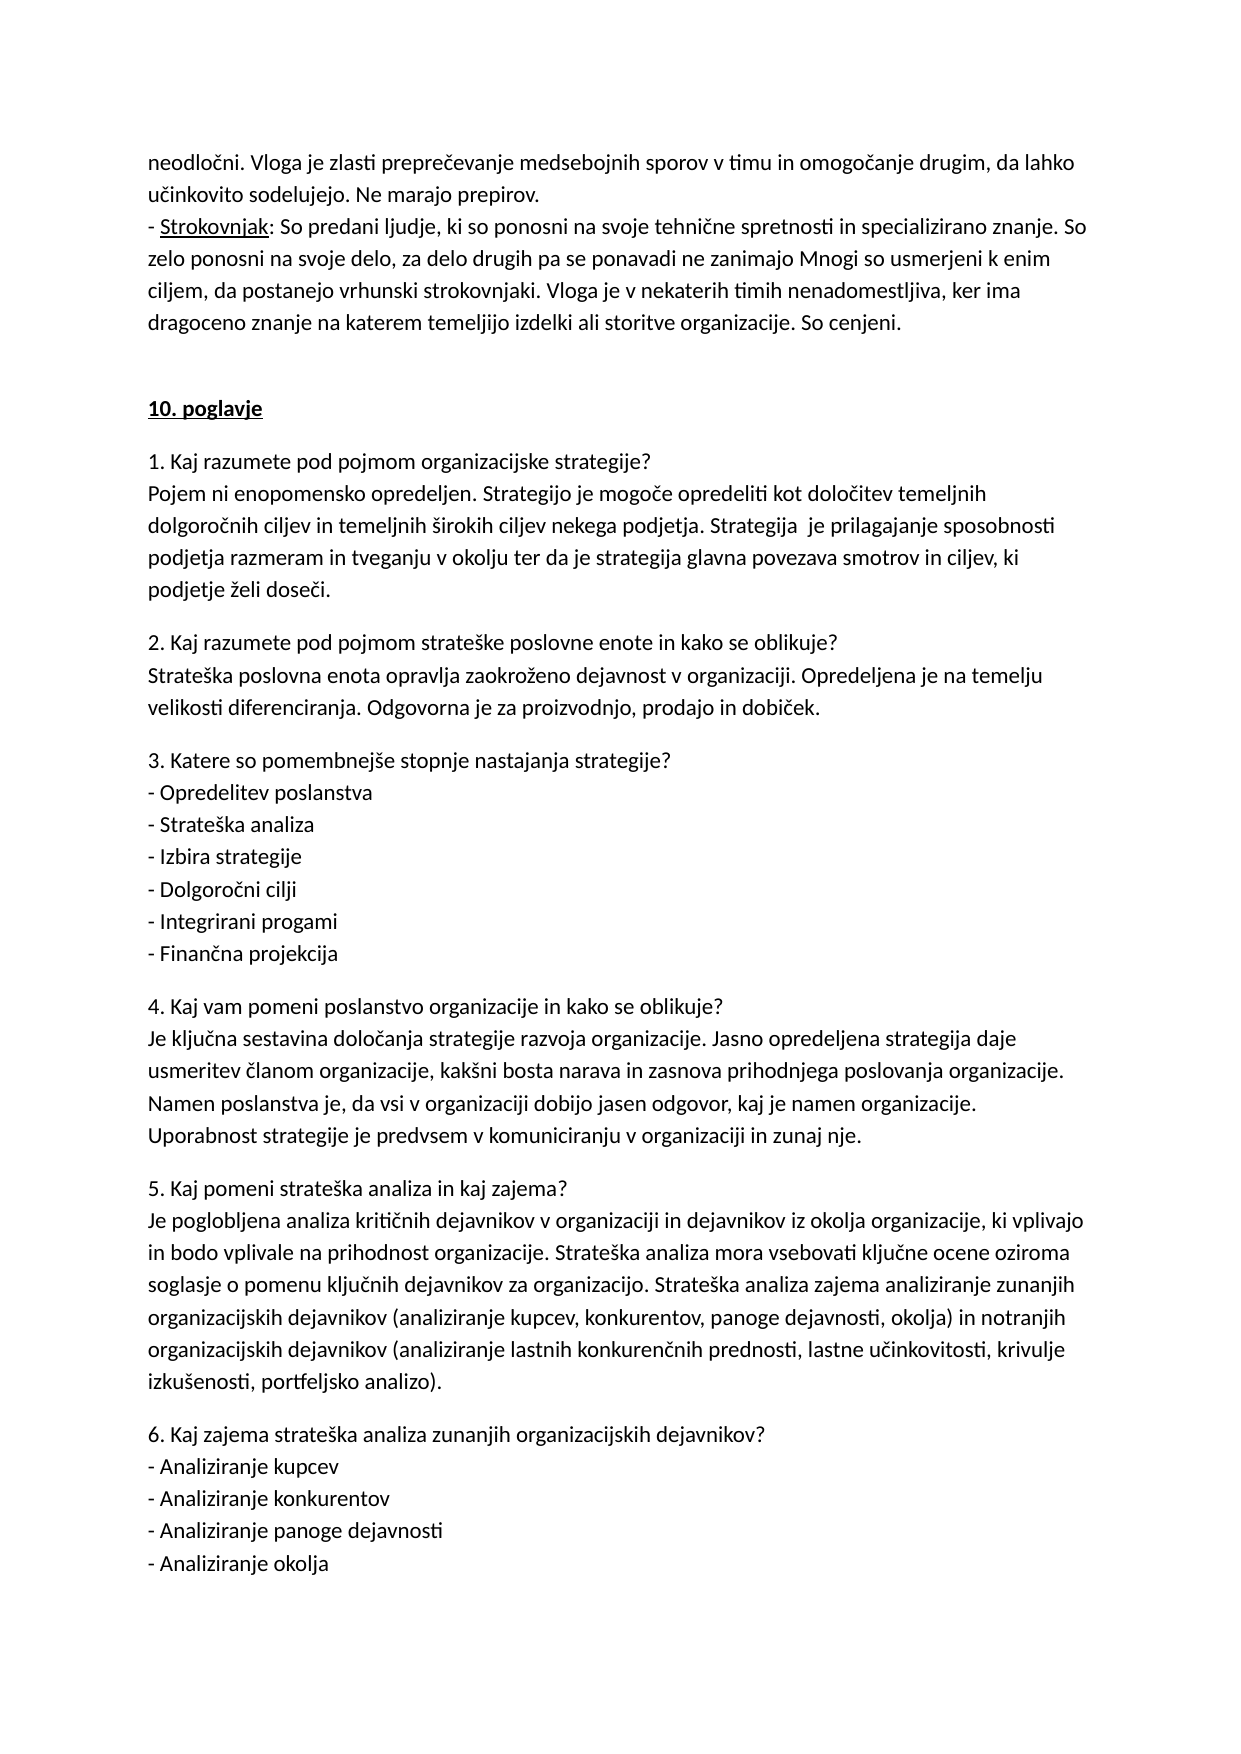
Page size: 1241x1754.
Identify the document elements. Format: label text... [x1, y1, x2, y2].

text neodločni. Vloga je zlasti preprečevanje medsebojnih sporov v timu in omogočanje drugim, da lahko učinkovito sodelujejo. Ne marajo prepirov. - Strokovnjak: So predani ljudje, ki so ponosni na svoje tehnične spretnosti in specializirano znanje. So zelo ponosni na svoje delo, za delo drugih pa se ponavadi ne zanimajo Mnogi so usmerjeni k enim ciljem, da postanejo vrhunski strokovnjaki. Vloga je v nekaterih timih nenadomestljiva, ker ima dragoceno znanje na katerem temeljijo izdelki ali storitve organizacije. So cenjeni. [148, 148, 1093, 369]
text 5. Kaj pomeni strateška analiza in kaj zajema? Je poglobljena analiza kritičnih dejavnikov v organizaciji in dejavnikov iz okolja organizacije, ki vplivajo in bodo vplivale na prihodnost organizacije. Strateška analiza mora vsebovati ključne ocene oziroma soglasje o pomenu ključnih dejavnikov za organizacijo. Strateška analiza zajema analiziranje zunanjih organizacijskih dejavnikov (analiziranje kupcev, konkurentov, panoge dejavnosti, okolja) in notranjih organizacijskih dejavnikov (analiziranje lastnih konkurenčnih prednosti, lastne učinkovitosti, krivulje izkušenosti, portfeljsko analizo). [148, 1174, 1093, 1395]
text 3. Katere so pomembnejše stopnje nastajanja strategije? - Opredelitev poslanstva - Strateška analiza - Izbira strategije - Dolgoročni cilji - Integrirani progami - Finančna projekcija [148, 746, 1093, 967]
text 4. Kaj vam pomeni poslanstvo organizacije in kako se oblikuje? Je ključna sestavina določanja strategije razvoja organizacije. Jasno opredeljena strategija daje usmeritev članom organizacije, kakšni bosta narava in zasnova prihodnjega poslovanja organizacije. Namen poslanstva je, da vsi v organizaciji dobijo jasen odgovor, kaj je namen organizacije. Uporabnost strategije je predvsem v komuniciranju v organizaciji in zunaj nje. [148, 992, 1093, 1149]
text 1. Kaj razumete pod pojmom organizacijske strategije? Pojem ni enopomensko opredeljen. Strategijo je mogoče opredeliti kot določitev temeljnih dolgoročnih ciljev in temeljnih širokih ciljev nekega podjetja. Strategija je prilagajanje sposobnosti podjetja razmeram in tveganju v okolju ter da je strategija glavna povezava smotrov in ciljev, ki podjetje želi doseči. [148, 447, 1093, 603]
text 10. poglavje [148, 394, 1093, 422]
text 6. Kaj zajema strateška analiza zunanjih organizacijskih dejavnikov? - Analiziranje kupcev - Analiziranje konkurentov - Analiziranje panoge dejavnosti - Analiziranje okolja [148, 1420, 1093, 1577]
text 2. Kaj razumete pod pojmom strateške poslovne enote in kako se oblikuje? Strateška poslovna enota opravlja zaokroženo dejavnost v organizaciji. Opredeljena je na temelju velikosti diferenciranja. Odgovorna je za proizvodnjo, prodajo in dobiček. [148, 628, 1093, 721]
